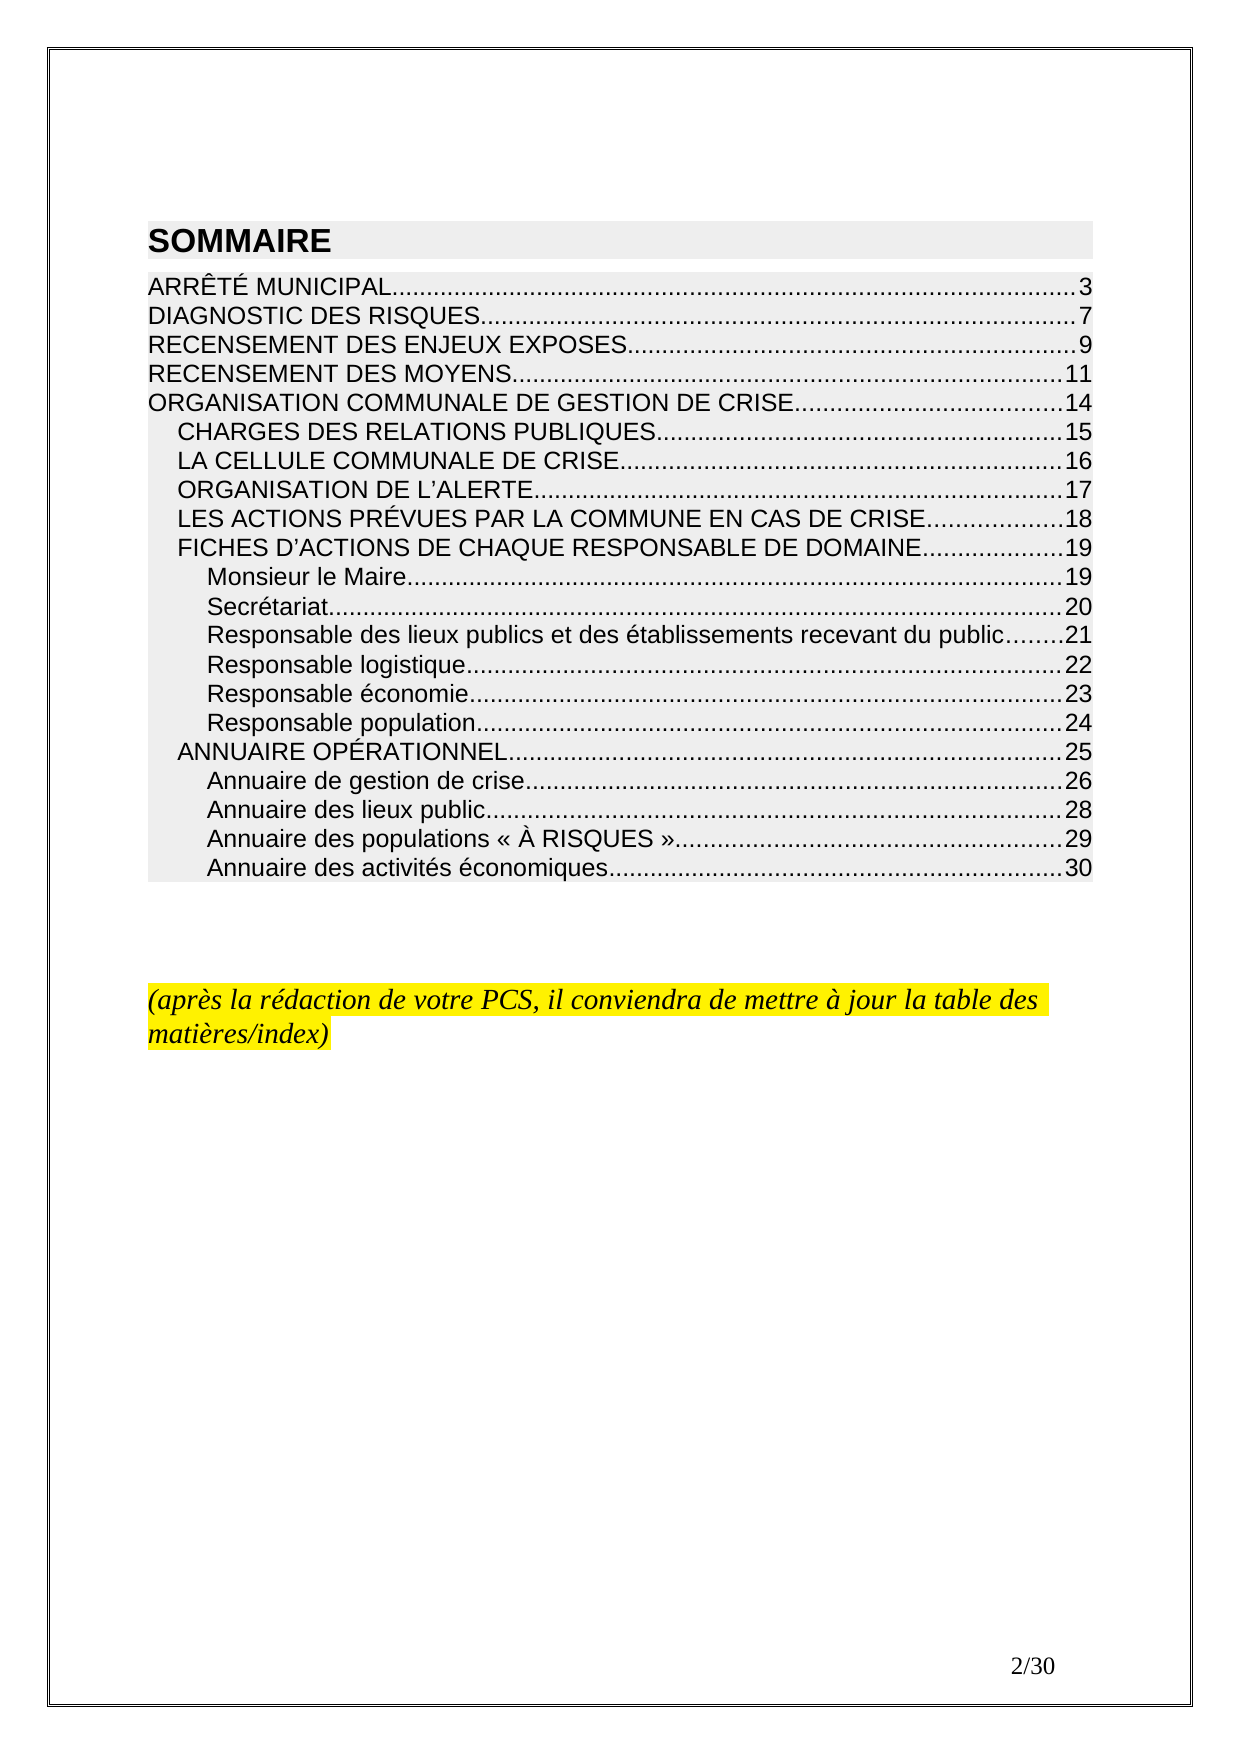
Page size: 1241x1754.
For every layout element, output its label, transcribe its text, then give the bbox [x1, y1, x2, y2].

text CHARGES DES RELATIONS PUBLIQUES 15 [177, 417, 1093, 446]
text ANNUAIRE OPÉRATIONNEL 25 [177, 737, 1093, 766]
text Responsable économie 23 [207, 678, 1093, 708]
text FICHES D’ACTIONS DE CHAQUE RESPONSABLE DE DOMAINE 19 [177, 533, 1093, 562]
text Monsieur le Maire 19 [207, 562, 1093, 591]
text RECENSEMENT DES ENJEUX EXPOSES 9 [148, 330, 1093, 359]
text Responsable des lieux publics et des établissements recevant du public 21 [207, 620, 1093, 649]
text DIAGNOSTIC DES RISQUES 7 [148, 301, 1093, 330]
text ARRÊTÉ MUNICIPAL 3 [148, 272, 1093, 301]
text ORGANISATION DE L’ALERTE 17 [177, 475, 1093, 504]
text Annuaire des lieux public 28 [207, 795, 1093, 824]
text Annuaire des populations « À RISQUES » 29 [207, 824, 1093, 853]
text Annuaire de gestion de crise 26 [207, 766, 1093, 795]
text (après la rédaction de votre PCS, il conviendra de mettre à jour la table des matières/index) [148, 983, 1093, 1050]
text Responsable population 24 [207, 708, 1093, 737]
text LA CELLULE COMMUNALE DE CRISE 16 [177, 446, 1093, 475]
text ORGANISATION COMMUNALE DE GESTION DE CRISE 14 [148, 388, 1093, 417]
text LES ACTIONS PRÉVUES PAR LA COMMUNE EN CAS DE CRISE 18 [177, 504, 1093, 533]
text Secrétariat 20 [207, 591, 1093, 620]
text Annuaire des activités économiques 30 [207, 853, 1093, 882]
subtitle SOMMAIRE [148, 221, 1093, 259]
text RECENSEMENT DES MOYENS 11 [148, 359, 1093, 388]
text Responsable logistique 22 [207, 649, 1093, 678]
